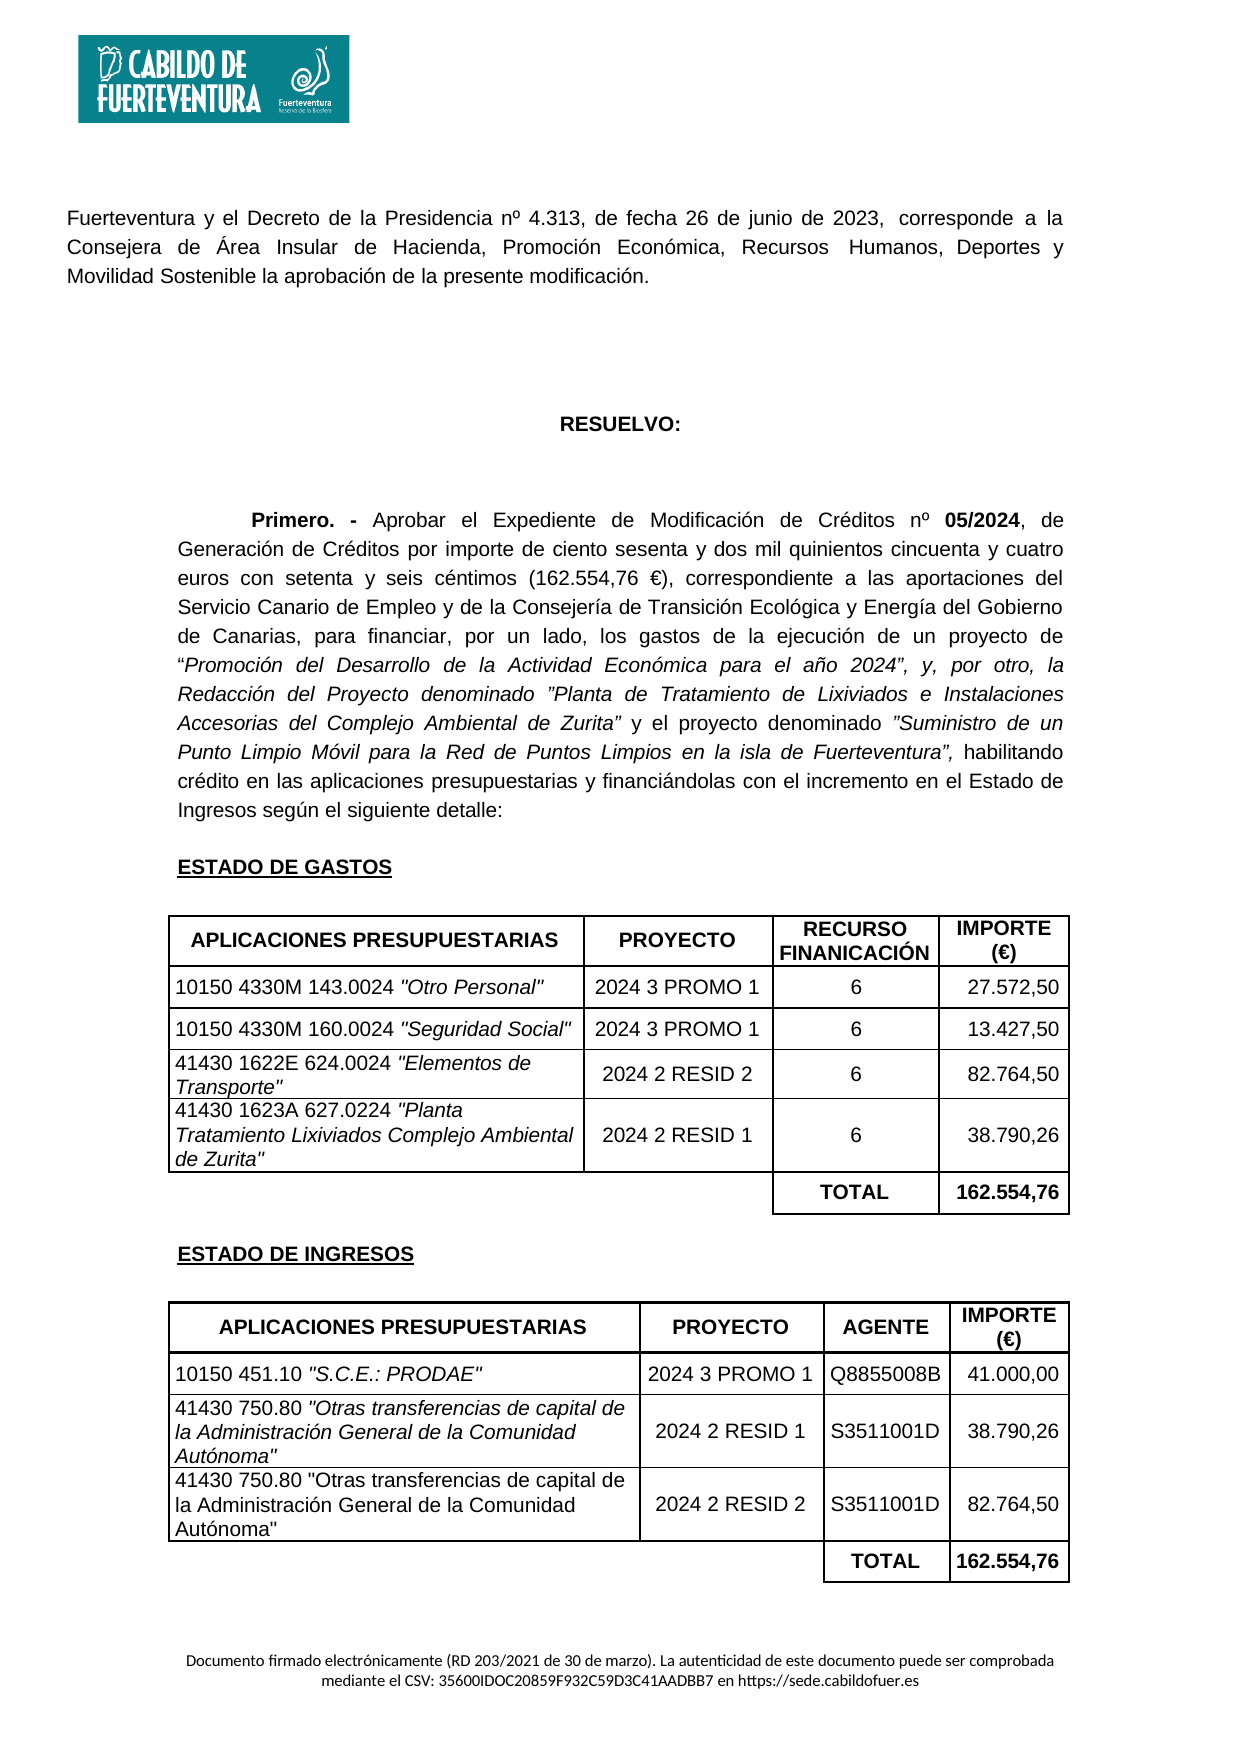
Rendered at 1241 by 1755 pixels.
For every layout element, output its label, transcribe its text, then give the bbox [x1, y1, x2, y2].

subtitle ESTADO DE GASTOS [177, 855, 1082, 879]
table_cell 162.554,76 [951, 1542, 1068, 1581]
table_cell [169, 1173, 772, 1212]
table_cell 82.764,50 [951, 1468, 1068, 1540]
table_cell 41430 1623A 627.0224 "Planta Tratamiento Lixiviados Complejo Ambiental de Zurita" [170, 1099, 583, 1171]
text Primero. - Aprobar el Expediente de Modificación de Créditos nº 05/2024, de Generación de Créditos por importe de ciento sesenta y dos mil quinientos cincuenta y cuatro euros con setenta y seis céntimos (162.554,76 €), correspondiente a las aportaciones del Servicio Canario de Empleo y de la Consejería de Transición Ecológica y Energía del Gobierno de Canarias, para financiar, por un lado, los gastos de la ejecución de un proyecto de “Promoción del Desarrollo de la Actividad Económica para el año 2024”, y, por otro, la Redacción del Proyecto denominado ”Planta de Tratamiento de Lixiviados e Instalaciones Accesorias del Complejo Ambiental de Zurita” y el proyecto denominado ”Suministro de un Punto Limpio Móvil para la Red de Puntos Limpios en la isla de Fuerteventura”, habilitando crédito en las aplicaciones presupuestarias y financiándolas con el incremento en el Estado de Ingresos según el siguiente detalle: [177, 508, 1064, 822]
table_cell [169, 1542, 823, 1581]
table_cell 38.790,26 [940, 1099, 1068, 1171]
table_cell TOTAL [825, 1542, 949, 1581]
table_cell 2024 3 PROMO 1 [585, 967, 772, 1007]
table_cell Q8855008B [825, 1354, 949, 1394]
table_cell 2024 2 RESID 2 [585, 1050, 772, 1098]
table_header PROYECTO [641, 1304, 823, 1351]
table_cell 13.427,50 [940, 1009, 1068, 1049]
table_cell 6 [774, 967, 938, 1007]
table_cell 6 [774, 1099, 938, 1171]
table_cell 2024 2 RESID 2 [641, 1468, 823, 1540]
table_header AGENTE [825, 1304, 949, 1351]
table_cell 10150 451.10 "S.C.E.: PRODAE" [170, 1354, 639, 1394]
table_cell 41430 750.80 "Otras transferencias de capital de la Administración General de la Comunidad Autónoma" [170, 1395, 639, 1467]
subtitle RESUELVO: [158, 412, 1082, 436]
table_cell 6 [774, 1009, 938, 1049]
table_header IMPORTE (€) [951, 1304, 1068, 1351]
table_cell 2024 3 PROMO 1 [641, 1354, 823, 1394]
table_cell 10150 4330M 143.0024 "Otro Personal" [170, 967, 583, 1007]
table_header APLICACIONES PRESUPUESTARIAS [170, 1304, 639, 1351]
text Fuerteventura y el Decreto de la Presidencia nº 4.313, de fecha 26 de junio de 2023, corresponde a la Consejera de Área Insular de Hacienda, Promoción Económica, Recursos Humanos, Deportes y Movilidad Sostenible la aprobación de la presente modificación. [67, 206, 1064, 288]
text ESTADO DE INGRESOS [177, 1242, 1082, 1266]
table_cell 41430 1622E 624.0024 "Elementos de Transporte" [170, 1050, 583, 1098]
table_header IMPORTE (€) [940, 917, 1068, 965]
table_cell 41430 750.80 "Otras transferencias de capital de la Administración General de la Comunidad Autónoma" [170, 1468, 639, 1540]
table_cell TOTAL [774, 1173, 938, 1212]
table_cell 6 [774, 1050, 938, 1098]
table_cell 82.764,50 [940, 1050, 1068, 1098]
table_cell S3511001D [825, 1395, 949, 1467]
table_cell 27.572,50 [940, 967, 1068, 1007]
table_cell 2024 3 PROMO 1 [585, 1009, 772, 1049]
table_cell 162.554,76 [940, 1173, 1068, 1212]
table_cell S3511001D [825, 1468, 949, 1540]
table_header PROYECTO [585, 917, 772, 965]
table_cell 38.790,26 [951, 1395, 1068, 1467]
table_header APLICACIONES PRESUPUESTARIAS [170, 917, 583, 965]
table_cell 10150 4330M 160.0024 "Seguridad Social" [170, 1009, 583, 1049]
table_cell 2024 2 RESID 1 [641, 1395, 823, 1467]
table_cell 41.000,00 [951, 1354, 1068, 1394]
table_cell 2024 2 RESID 1 [585, 1099, 772, 1171]
table_header RECURSO FINANICACIÓN [774, 917, 938, 965]
